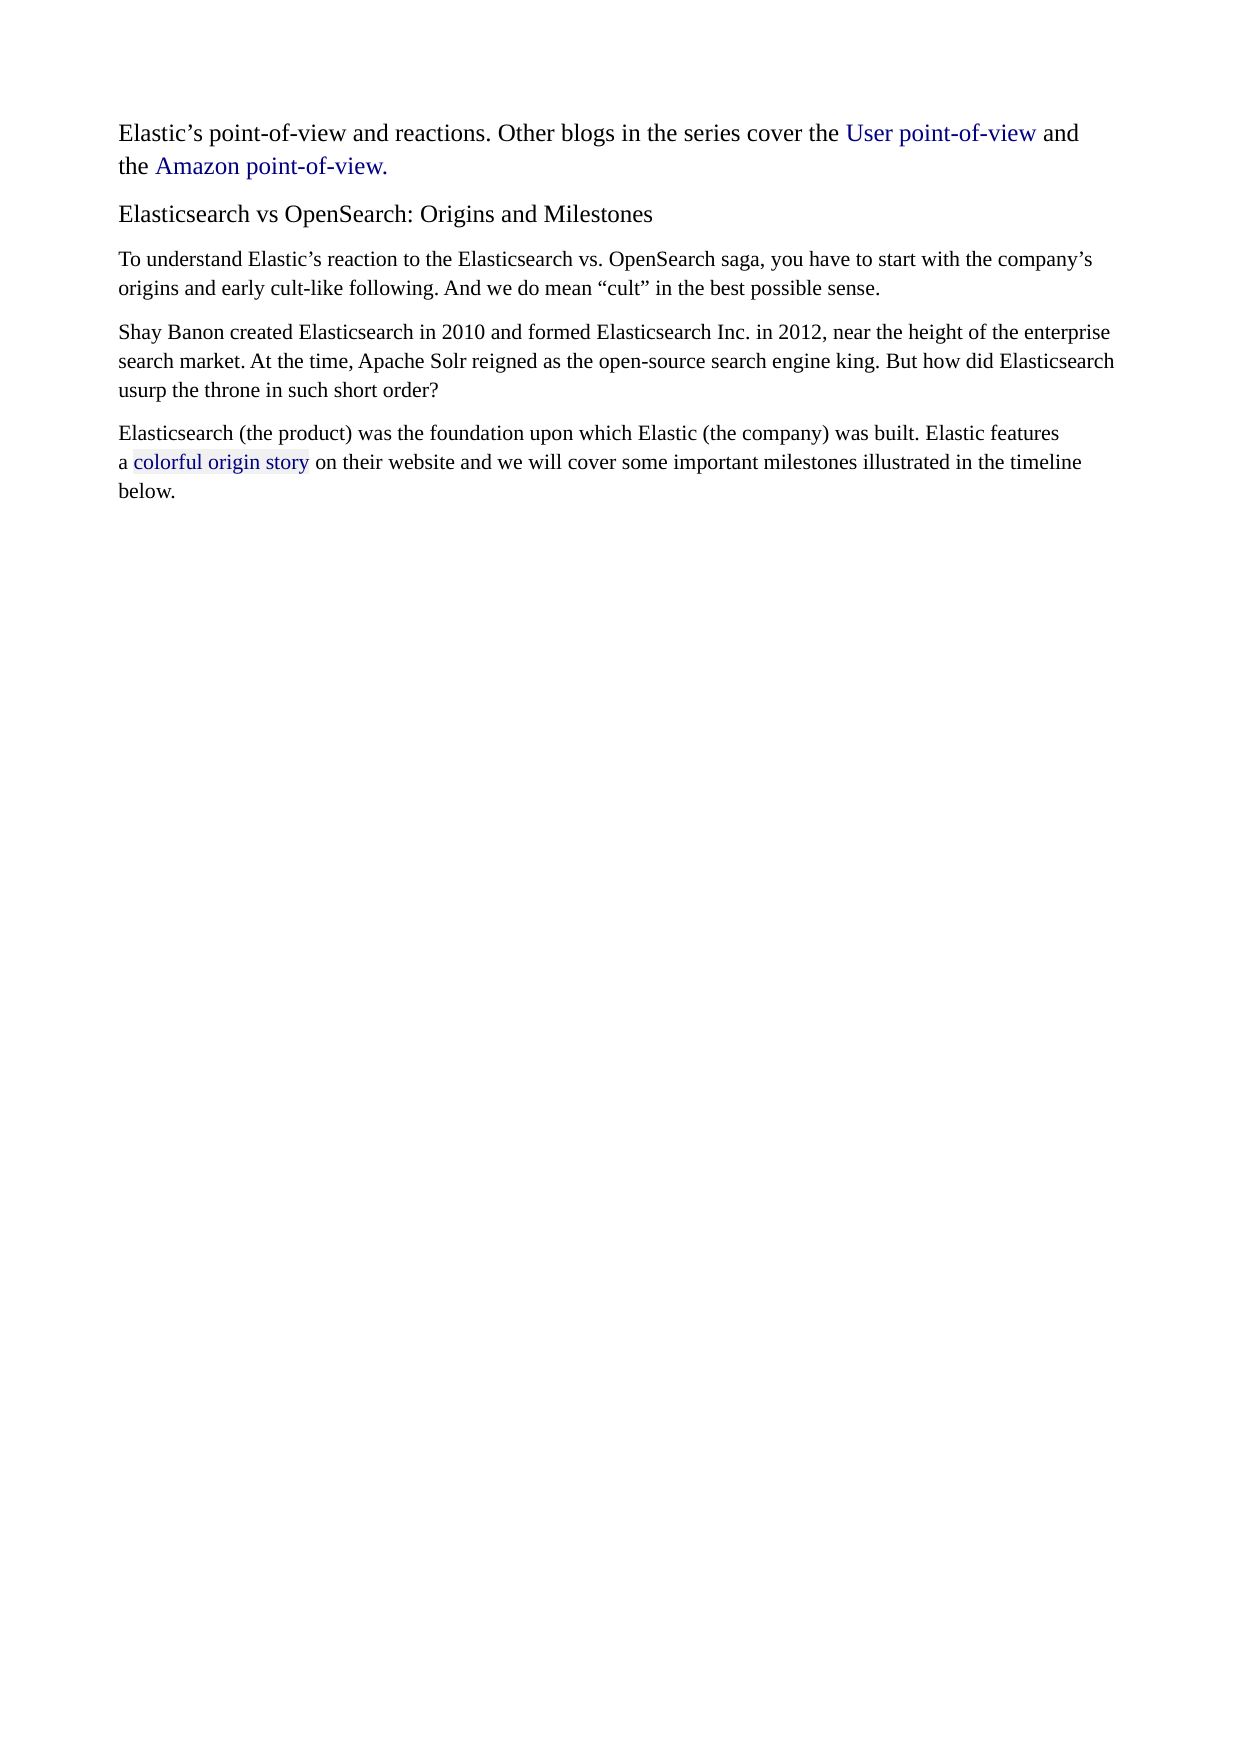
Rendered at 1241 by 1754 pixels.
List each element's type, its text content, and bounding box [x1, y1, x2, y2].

text To understand Elastic’s reaction to the Elasticsearch vs. OpenSearch saga, you have to start with the company’s origins and early cult-like following. And we do mean “cult” in the best possible sense. [118, 246, 1122, 301]
text Elastic’s point-of-view and reactions. Other blogs in the series cover the User point-of-view and the Amazon point-of-view. [118, 118, 1122, 180]
text Shay Banon created Elasticsearch in 2010 and formed Elasticsearch Inc. in 2012, near the height of the enterprise search market. At the time, Apache Solr reigned as the open-source search engine king. But how did Elasticsearch usurp the throne in such short order? [118, 319, 1122, 402]
text Elasticsearch vs OpenSearch: Origins and Milestones [118, 199, 1122, 227]
text Elasticsearch (the product) was the foundation upon which Elastic (the company) was built. Elastic features a colorful origin story on their website and we will cover some important milestones illustrated in the timeline below. [118, 420, 1122, 503]
